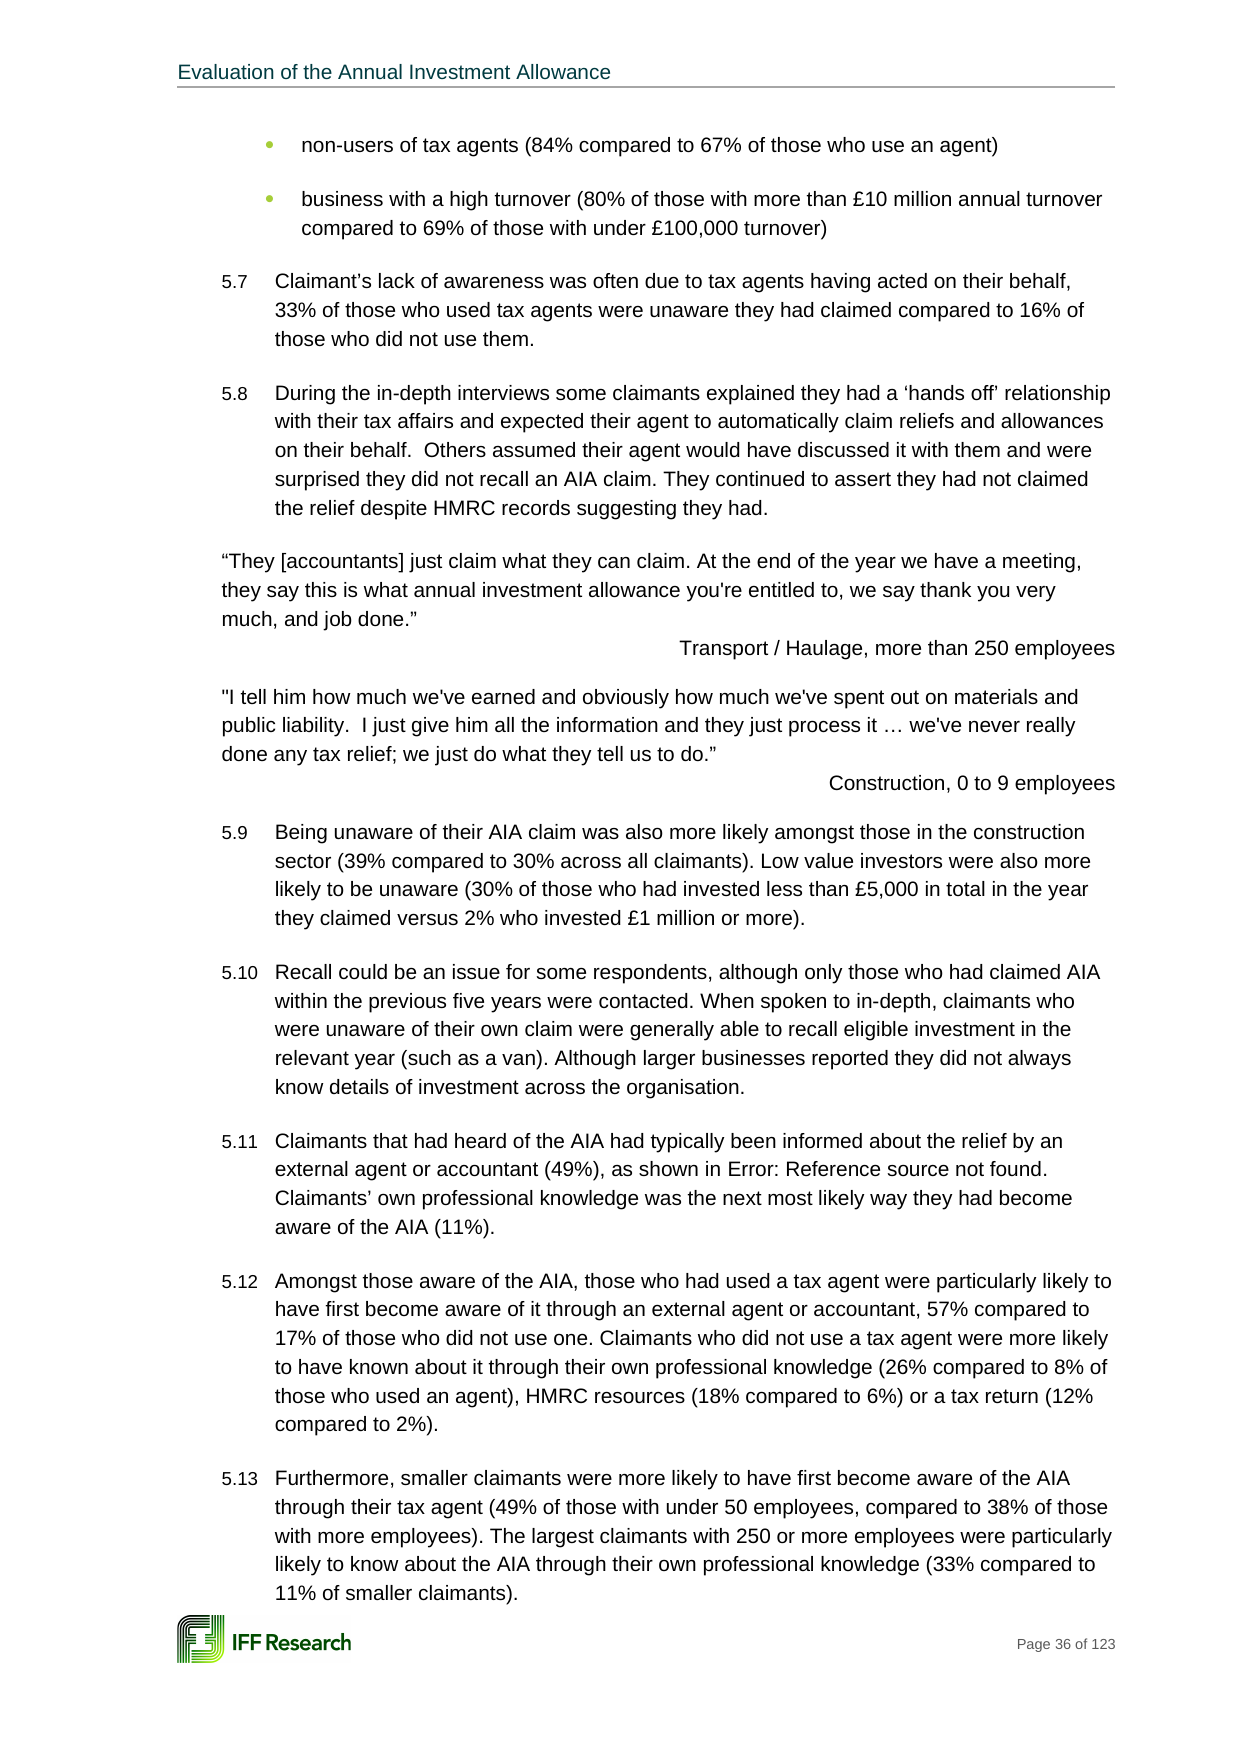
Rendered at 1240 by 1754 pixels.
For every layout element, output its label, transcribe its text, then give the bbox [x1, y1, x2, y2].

list Claimants that had heard of the AIA had typically been informed about the relief by an external agent or accountant (49%), as shown in Figure 5.2. Claimants’ own professional knowledge was the next most likely way they had become aware of the AIA (11%). [221, 1128, 1115, 1239]
list Recall could be an issue for some respondents, although only those who had claimed AIA within the previous five years were contacted. When spoken to in-depth, claimants who were unaware of their own claim were generally able to recall eligible investment in the relevant year (such as a van). Although larger businesses reported they did not always know details of investment across the organisation. [221, 960, 1115, 1099]
list non-users of tax agents (84% compared to 67% of those who use an agent) [266, 133, 1115, 157]
list Amongst those aware of the AIA, those who had used a tax agent were particularly likely to have first become aware of it through an external agent or accountant, 57% compared to 17% of those who did not use one. Claimants who did not use a tax agent were more likely to have known about it through their own professional knowledge (26% compared to 8% of those who used an agent), HMRC resources (18% compared to 6%) or a tax return (12% compared to 2%). [221, 1268, 1115, 1436]
list Furthermore, smaller claimants were more likely to have first become aware of the AIA through their tax agent (49% of those with under 50 employees, compared to 38% of those with more employees). The largest claimants with 250 or more employees were particularly likely to know about the AIA through their own professional knowledge (33% compared to 11% of smaller claimants). [221, 1466, 1115, 1605]
text Construction, 0 to 9 employees [177, 771, 1115, 795]
list Being unaware of their AIA claim was also more likely amongst those in the construction sector (39% compared to 30% across all claimants). Low value investors were also more likely to be unaware (30% of those who had invested less than £5,000 in total in the year they claimed versus 2% who invested £1 million or more). [221, 820, 1115, 930]
list business with a high turnover (80% of those with more than £10 million annual turnover compared to 69% of those with under £100,000 turnover) [266, 187, 1115, 239]
text "I tell him how much we've earned and obviously how much we've spent out on materials and public liability. I just give him all the information and they just process it … we've never really done any tax relief; we just do what they tell us to do.” [221, 684, 1115, 766]
list Claimant’s lack of awareness was often due to tax agents having acted on their behalf, 33% of those who used tax agents were unaware they had claimed compared to 16% of those who did not use them. [221, 269, 1115, 351]
list During the in-depth interviews some claimants explained they had a ‘hands off’ relationship with their tax affairs and expected their agent to automatically claim reliefs and allowances on their behalf. Others assumed their agent would have discussed it with them and were surprised they did not recall an AIA claim. They continued to assert they had not claimed the relief despite HMRC records suggesting they had. [221, 381, 1115, 519]
text Transport / Haulage, more than 250 employees [177, 636, 1115, 659]
text “They [accountants] just claim what they can claim. At the end of the year we have a meeting, they say this is what annual investment allowance you're entitled to, we say thank you very much, and job done.” [221, 549, 1115, 631]
